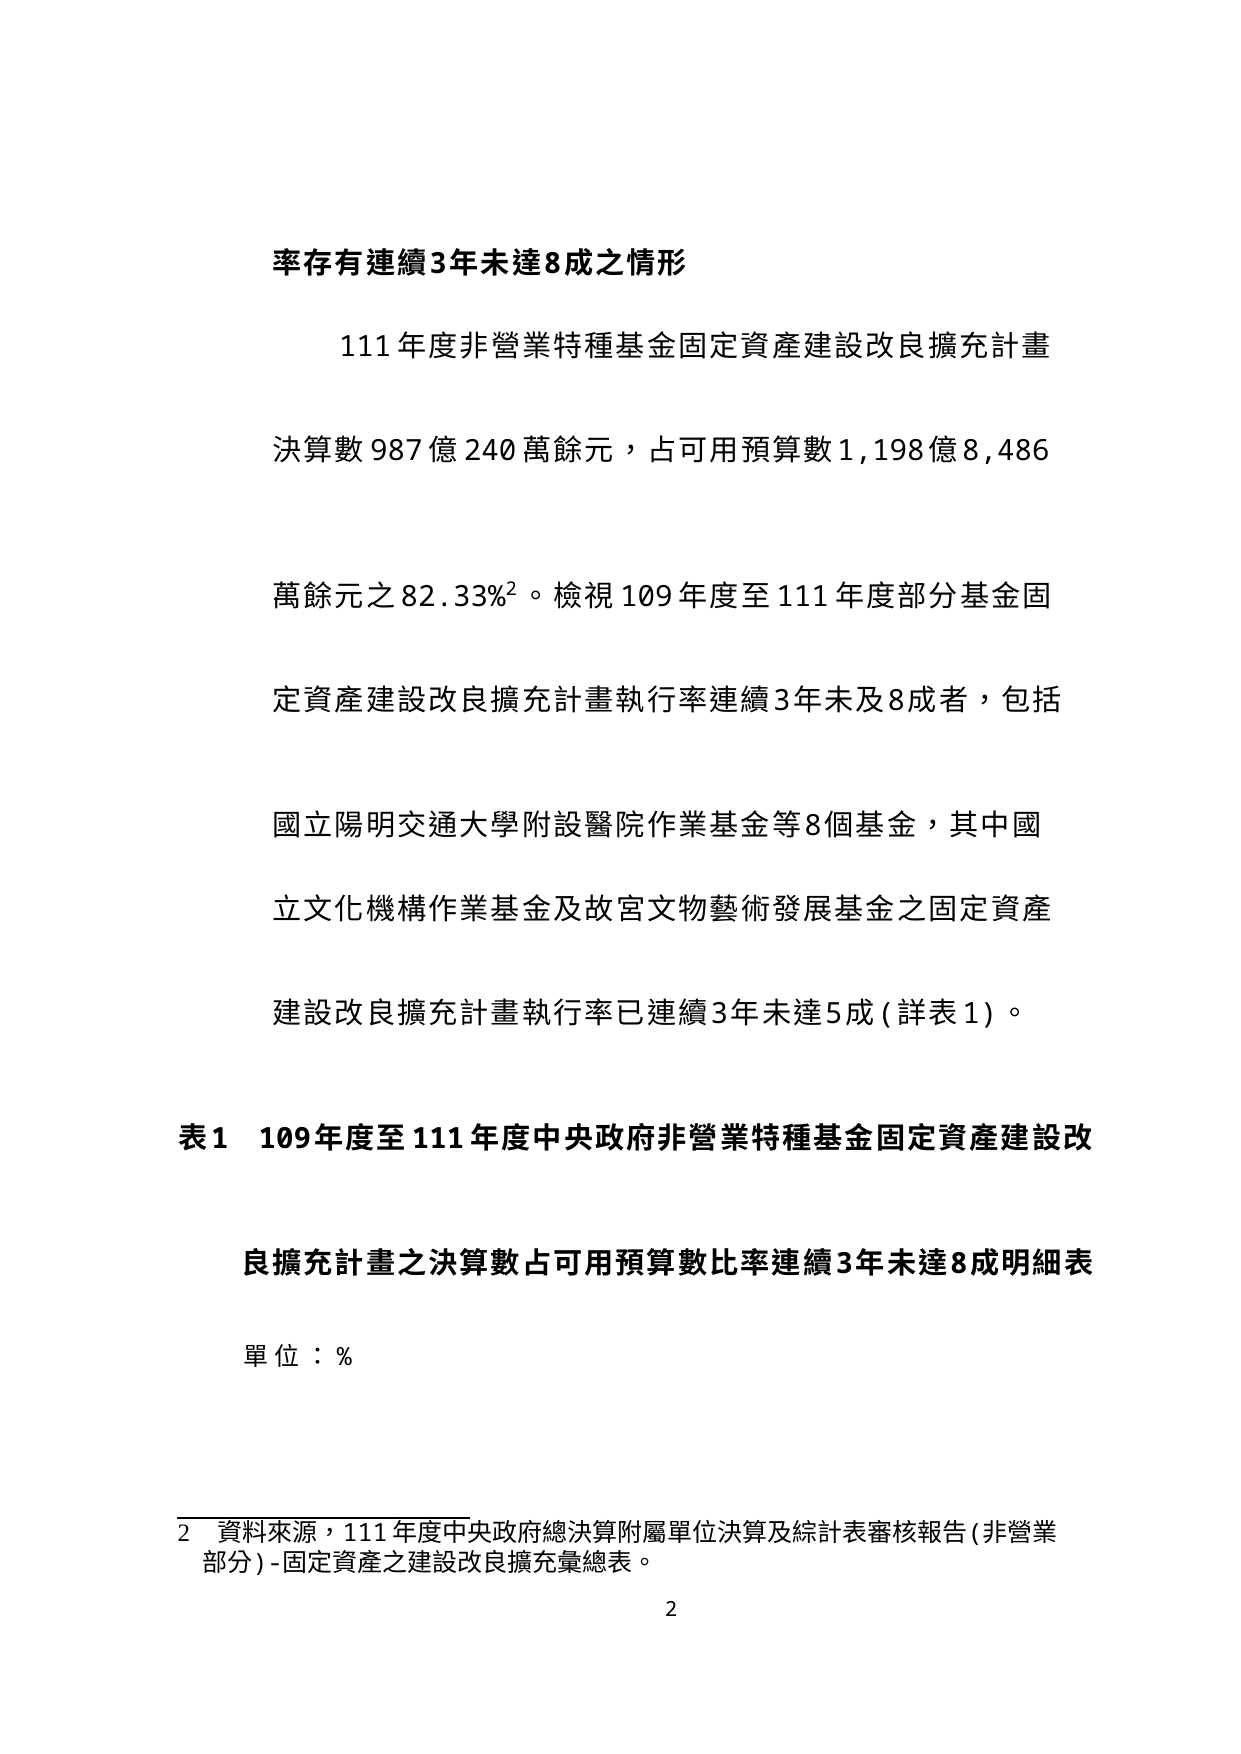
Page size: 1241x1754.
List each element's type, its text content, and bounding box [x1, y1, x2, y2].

text 111年度非營業特種基金固定資產建設改良擴充計畫決算數987億240萬餘元，占可用預算數1,198億8,486萬餘元之82.33%。檢視109年度至111年度部分基金固定資產建設改良擴充計畫執行率連續3年未及8成者，包括國立陽明交通大學附設醫院作業基金等8個基金，其中國立文化機構作業基金及故宮文物藝術發展基金之固定資產建設改良擴充計畫執行率已連續3年未達5成(詳表1)。 [266, 302, 1063, 1052]
text 表1 109年度至111年度中央政府非營業特種基金固定資產建設改良擴充計畫之決算數占可用預算數比率連續3年未達8成明細表 單位：% [163, 1052, 1107, 1365]
text 資料來源，111年度中央政府總決算附屬單位決算及綜計表審核報告(非營業部分)-固定資產之建設改良擴充彙總表。 [177, 1518, 1063, 1577]
text 率存有連續3年未達8成之情形 [236, 177, 1063, 302]
